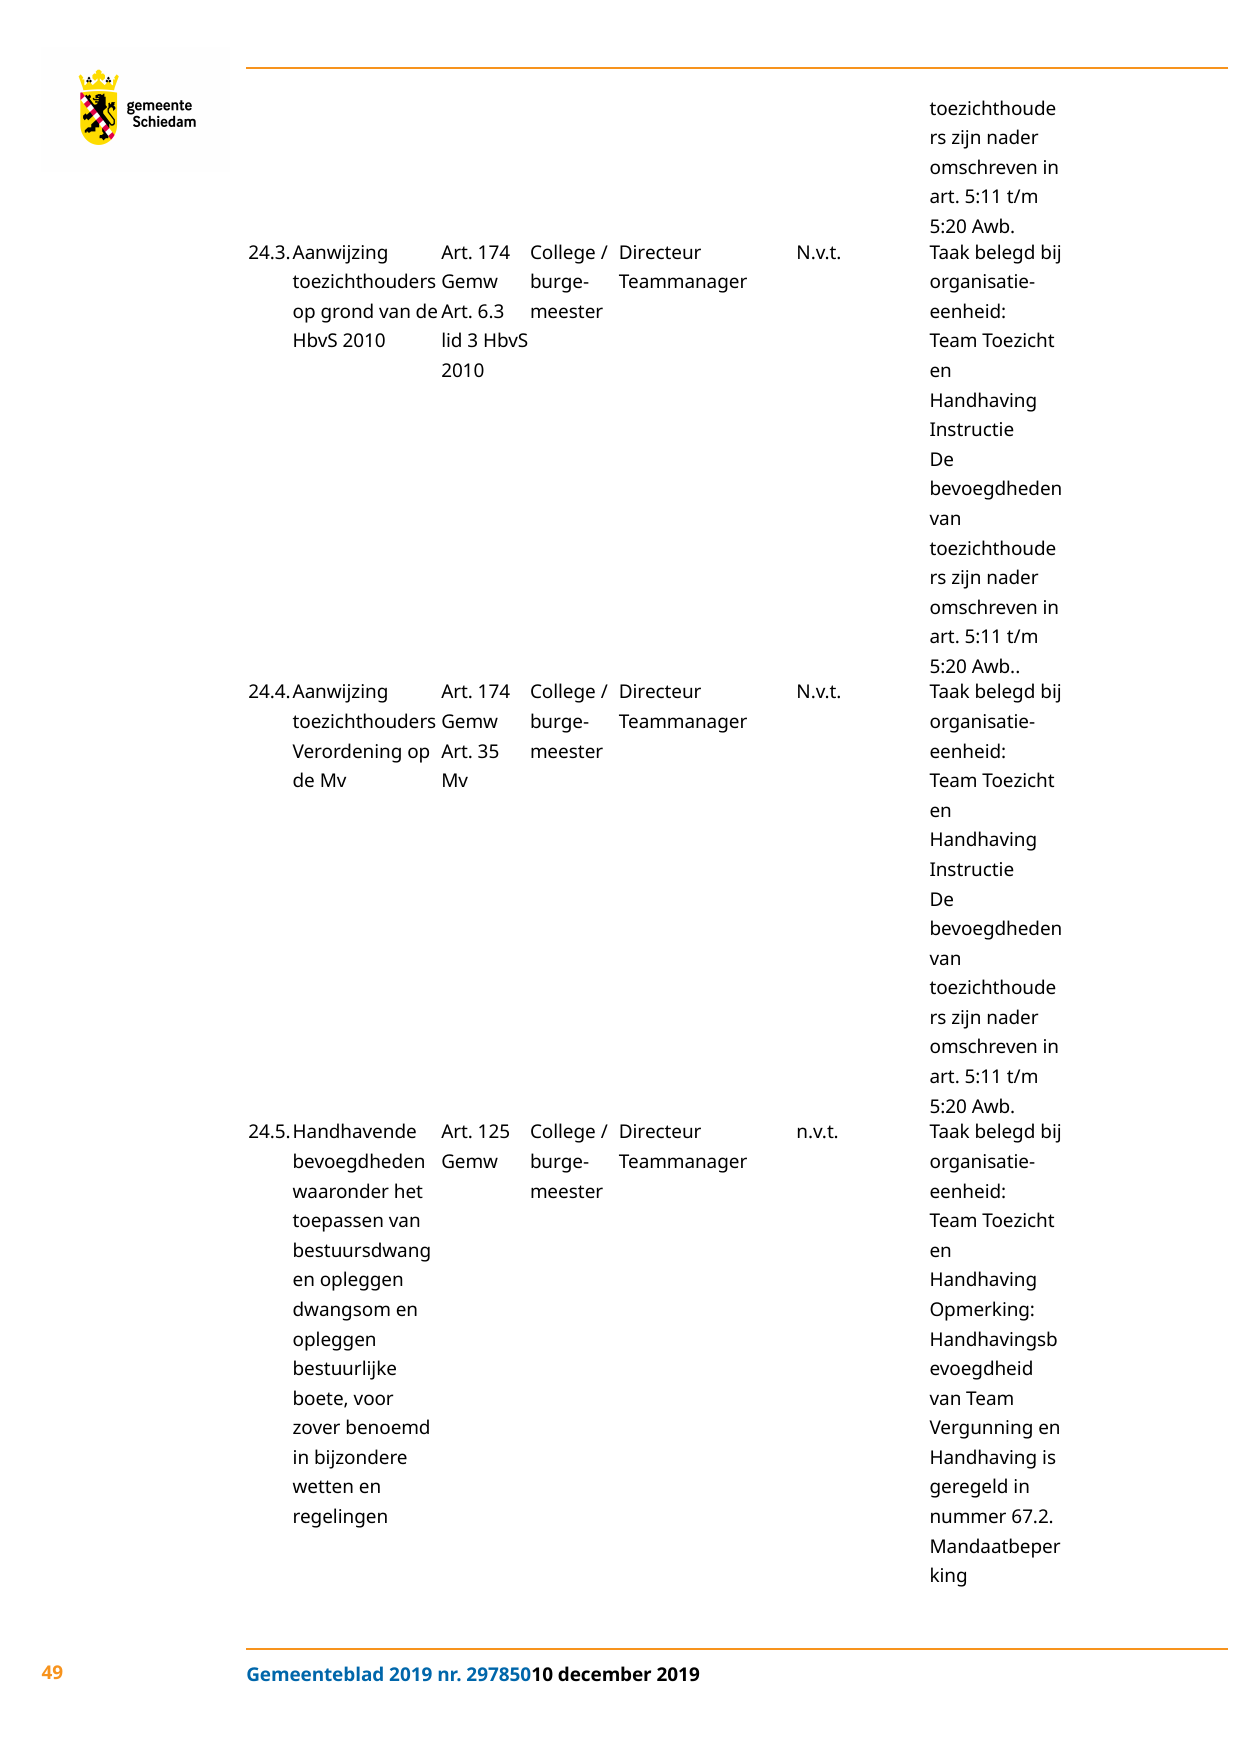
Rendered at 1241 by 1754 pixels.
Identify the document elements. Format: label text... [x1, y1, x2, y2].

table_cell Directeur Teammanager [619, 679, 796, 1119]
table_cell College / burge-meester [530, 239, 619, 679]
table_cell Directeur Teammanager [619, 239, 796, 679]
table_cell Art. 174 Gemw Art. 6.3 lid 3 HbvS 2010 [441, 239, 530, 679]
table_cell Taak belegd bij organisatie-eenheid: Team Toezicht en Handhaving Opmerking: Handhavingsbevoegdheid van Team Vergunning en Handhaving is geregeld in nummer 67.2. Mandaatbeperking [929, 1119, 1063, 1588]
table_cell Taak belegd bij organisatie-eenheid: Team Toezicht en Handhaving Instructie De bevoegdheden van toezichthouders zijn nader omschreven in art. 5:11 t/m 5:20 Awb. [929, 679, 1063, 1119]
table_cell Art. 174 Gemw Art. 35 Mv [441, 679, 530, 1119]
table_cell Handhavende bevoegdheden waaronder het toepassen van bestuursdwang en opleggen dwangsom en opleggen bestuurlijke boete, voor zover benoemd in bijzondere wetten en regelingen [293, 1119, 441, 1588]
table_cell [441, 95, 530, 239]
table_cell 24.3. [248, 239, 292, 679]
table_cell Taak belegd bij organisatie-eenheid: Team Toezicht en Handhaving Instructie De bevoegdheden van toezichthouders zijn nader omschreven in art. 5:11 t/m 5:20 Awb.. [929, 239, 1063, 679]
table_cell Aanwijzing toezichthouders Verordening op de Mv [293, 679, 441, 1119]
table_cell [293, 95, 441, 239]
picture [41, 47, 231, 172]
table_cell n.v.t. [796, 1119, 929, 1588]
table_cell [796, 95, 929, 239]
table_cell College / burge-meester [530, 1119, 619, 1588]
table_cell [248, 95, 292, 239]
table_cell [619, 95, 796, 239]
table_cell toezichthouders zijn nader omschreven in art. 5:11 t/m 5:20 Awb. [929, 95, 1063, 239]
table_cell 24.4. [248, 679, 292, 1119]
table_cell 24.5. [248, 1119, 292, 1588]
table_cell N.v.t. [796, 239, 929, 679]
table_cell College / burge-meester [530, 679, 619, 1119]
table_cell Aanwijzing toezichthouders op grond van de HbvS 2010 [293, 239, 441, 679]
table_cell N.v.t. [796, 679, 929, 1119]
table_cell Art. 125 Gemw [441, 1119, 530, 1588]
table_cell Directeur Teammanager [619, 1119, 796, 1588]
table_cell [530, 95, 619, 239]
